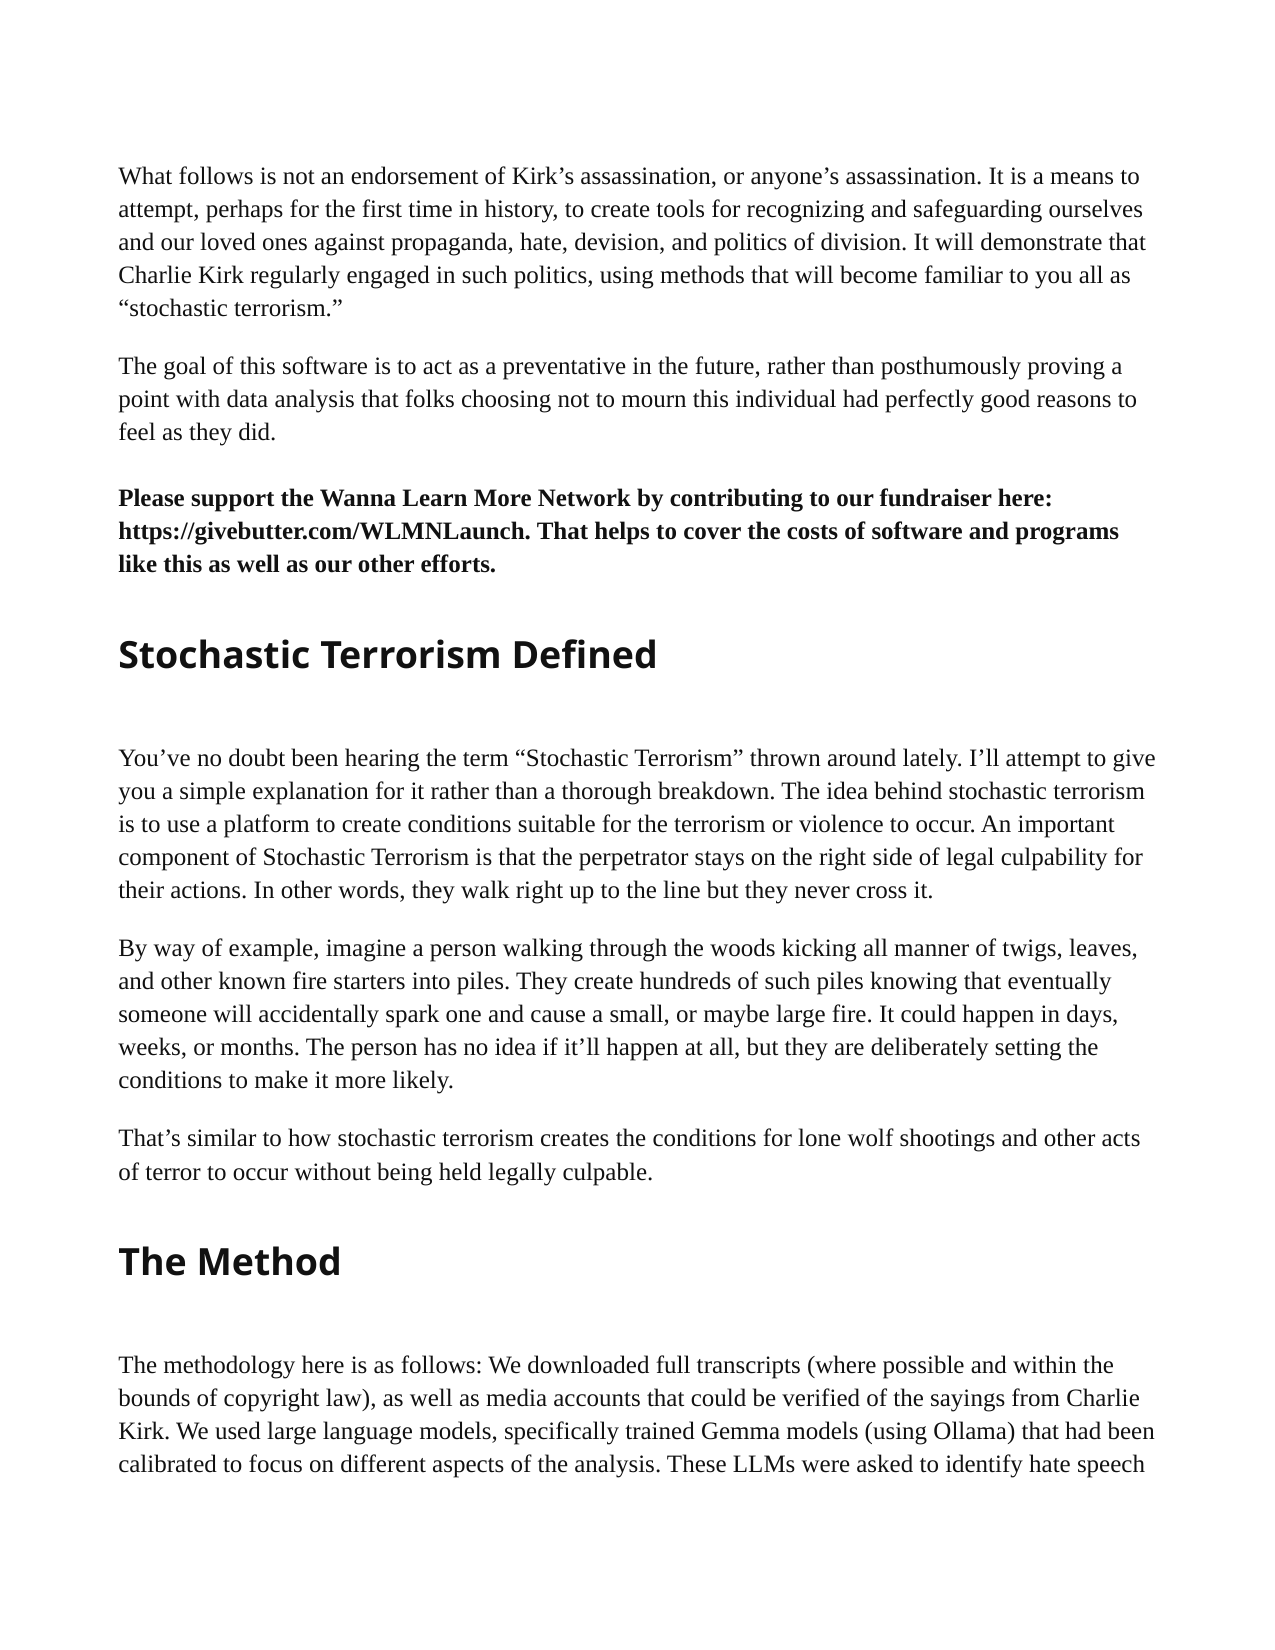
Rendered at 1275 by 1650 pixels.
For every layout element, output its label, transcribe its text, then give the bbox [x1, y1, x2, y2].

text The methodology here is as follows: We downloaded full transcripts (where possible and within the bounds of copyright law), as well as media accounts that could be verified of the sayings from Charlie Kirk. We used large language models, specifically trained Gemma models (using Ollama) that had been calibrated to focus on different aspects of the analysis. These LLMs were asked to identify hate speech [118, 1350, 1157, 1478]
subtitle The Method [118, 1235, 1157, 1286]
text You’ve no doubt been hearing the term “Stochastic Terrorism” thrown around lately. I’ll attempt to give you a simple explanation for it rather than a thorough breakdown. The idea behind stochastic terrorism is to use a platform to create conditions suitable for the terrorism or violence to occur. An important component of Stochastic Terrorism is that the perpetrator stays on the right side of legal culpability for their actions. In other words, they walk right up to the line but they never cross it. [118, 743, 1157, 904]
text What follows is not an endorsement of Kirk’s assassination, or anyone’s assassination. It is a means to attempt, perhaps for the first time in history, to create tools for recognizing and safeguarding ourselves and our loved ones against propaganda, hate, devision, and politics of division. It will demonstrate that Charlie Kirk regularly engaged in such politics, using methods that will become familiar to you all as “stochastic terrorism.” [118, 161, 1157, 322]
text The goal of this software is to act as a preventative in the future, rather than posthumously proving a point with data analysis that folks choosing not to mourn this individual had perfectly good reasons to feel as they did. Please support the Wanna Learn More Network by contributing to our fundraiser here: https://givebutter.com/WLMNLaunch. That helps to cover the costs of software and programs like this as well as our other efforts. [118, 351, 1157, 578]
text By way of example, imagine a person walking through the woods kicking all manner of twigs, leaves, and other known fire starters into piles. They create hundreds of such piles knowing that eventually someone will accidentally spark one and cause a small, or maybe large fire. It could happen in days, weeks, or months. The person has no idea if it’ll happen at all, but they are deliberately setting the conditions to make it more likely. [118, 933, 1157, 1094]
subtitle Stochastic Terrorism Defined [118, 628, 1157, 679]
text That’s similar to how stochastic terrorism creates the conditions for lone wolf shootings and other acts of terror to occur without being held legally culpable. [118, 1123, 1157, 1185]
